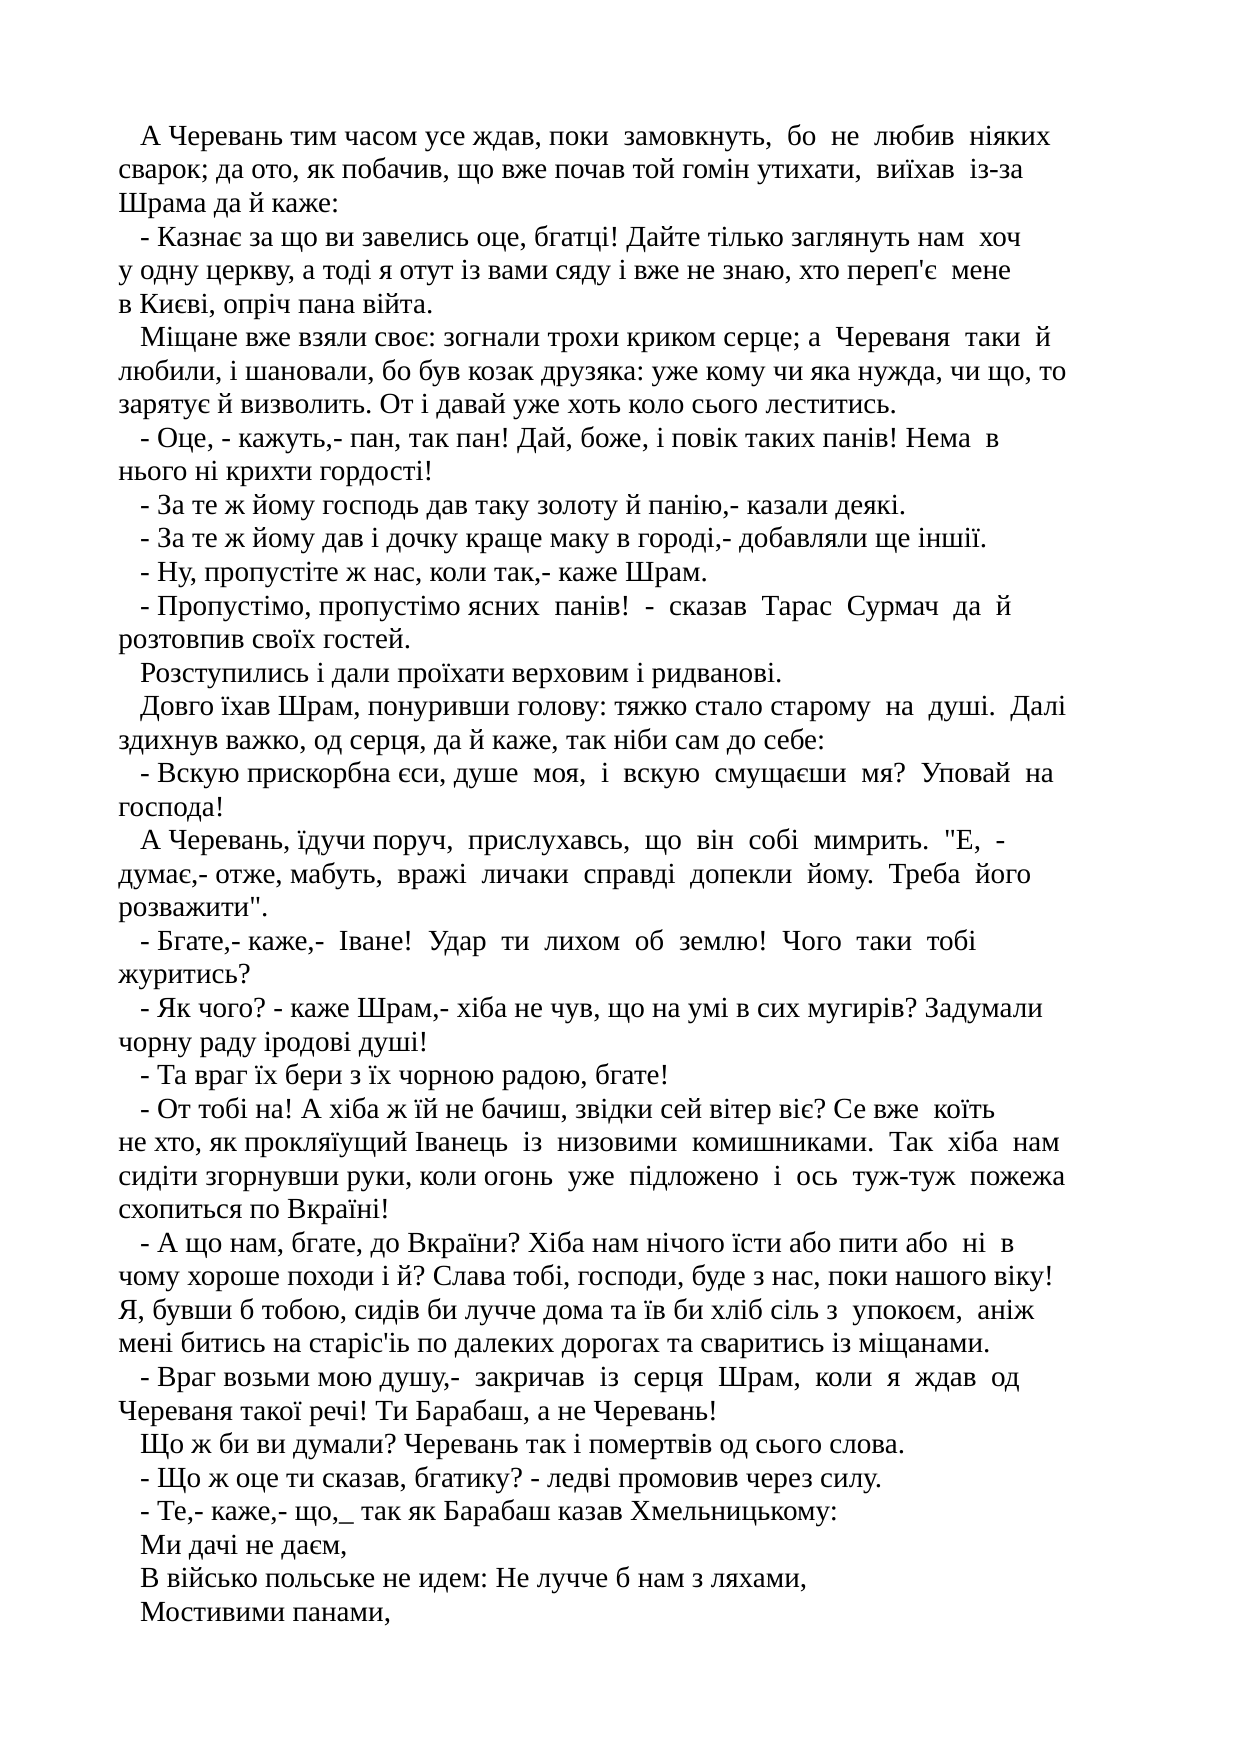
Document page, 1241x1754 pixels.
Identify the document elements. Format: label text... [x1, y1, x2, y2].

text чому хороше походи i й? Слава тобi, господи, буде з нас, поки нашого вiку! [118, 1258, 1122, 1292]
text Шрама да й каже: [118, 185, 1122, 219]
text - Враг возьми мою душу,- закричав iз серця Шрам, коли я ждав од [118, 1359, 1122, 1393]
text - Пропустiмо, пропустiмо ясних панiв! - сказав Тарас Сурмач да й [118, 588, 1122, 621]
text В вiйсько польське не идем: Не лучче б нам з ляхами, [118, 1560, 1122, 1594]
text - Оце, - кажуть,- пан, так пан! Дай, боже, i повiк таких панiв! Нема в [118, 420, 1122, 453]
text А Черевань, їдучи поруч, прислухавсь, що вiн собi мимрить. "Е, - [118, 822, 1122, 856]
text - Як чого? - каже Шрам,- хiба не чув, що на умi в сих мугирiв? Задумали [118, 990, 1122, 1024]
text журитись? [118, 957, 1122, 990]
text - Та враг їх бери з їх чорною радою, бгате! [118, 1057, 1122, 1091]
text - За те ж йому дав i дочку краще маку в городi,- добавляли ще iншiї. [118, 521, 1122, 554]
text Череваня такої речi! Ти Барабаш, а не Черевань! [118, 1393, 1122, 1426]
text нього нi крихти гордостi! [118, 453, 1122, 487]
text - От тобi на! А хiба ж їй не бачиш, звiдки сей вiтер вiє? Се вже коїть [118, 1091, 1122, 1124]
text - Вскую прискорбна єси, душе моя, i вскую смущаєши мя? Уповай на [118, 755, 1122, 789]
text чорну раду iродовi душi! [118, 1024, 1122, 1057]
text у одну церкву, а тодi я отут iз вами сяду i вже не знаю, хто переп'є мене [118, 252, 1122, 286]
text любили, i шановали, бо був козак друзяка: уже кому чи яка нужда, чи що, то [118, 353, 1122, 386]
text Що ж би ви думали? Черевань так i помертвiв од сього слова. [118, 1426, 1122, 1460]
text не хто, як прокляїущий Iванець iз низовими комишниками. Так хiба нам [118, 1124, 1122, 1158]
text здихнув важко, од серця, да й каже, так нiби сам до себе: [118, 722, 1122, 755]
text сварок; да ото, як побачив, що вже почав той гомiн утихати, виїхав iз-за [118, 152, 1122, 185]
text сидiти згорнувши руки, коли огонь уже пiдложено i ось туж-туж пожежа [118, 1158, 1122, 1191]
text думає,- отже, мабуть, вражi личаки справдi допекли йому. Треба його [118, 856, 1122, 889]
text - Казнає за що ви завелись оце, бгатцi! Дайте тiлько заглянуть нам хоч [118, 219, 1122, 252]
text - Що ж оце ти сказав, бгатику? - ледвi промовив через силу. [118, 1460, 1122, 1493]
text - Те,- каже,- що,_ так як Барабаш казав Хмельницькому: [118, 1493, 1122, 1527]
text Ми дачi не даєм, [118, 1527, 1122, 1560]
text Мiщане вже взяли своє: зогнали трохи криком серце; а Череваня таки й [118, 319, 1122, 353]
text зарятує й визволить. От i давай уже хоть коло сього леститись. [118, 386, 1122, 420]
text - Ну, пропустiте ж нас, коли так,- каже Шрам. [118, 554, 1122, 588]
text Розступились i дали проїхати верховим i ридвановi. [118, 655, 1122, 688]
text - А що нам, бгате, до Вкраїни? Хiба нам нiчого їсти або пити або нi в [118, 1225, 1122, 1258]
text схопиться по Вкраїнi! [118, 1191, 1122, 1225]
text розтовпив своїх гостей. [118, 621, 1122, 655]
text розважити". [118, 889, 1122, 923]
text в Києвi, опрiч пана вiйта. [118, 286, 1122, 319]
text - За те ж йому господь дав таку золоту й панiю,- казали деякi. [118, 487, 1122, 521]
text Я, бувши б тобою, сидiв би лучче дома та їв би хлiб сiль з упокоєм, анiж [118, 1292, 1122, 1326]
text господа! [118, 789, 1122, 822]
text Мостивими панами, [118, 1594, 1122, 1627]
text - Бгате,- каже,- Iване! Удар ти лихом об землю! Чого таки тобi [118, 923, 1122, 957]
text А Черевань тим часом усе ждав, поки замовкнуть, бо не любив нiяких [118, 118, 1122, 152]
text Довго їхав Шрам, понуривши голову: тяжко стало старому на душi. Далi [118, 688, 1122, 722]
text менi битись на старiс'iь по далеких дорогах та сваритись iз мiщанами. [118, 1326, 1122, 1359]
